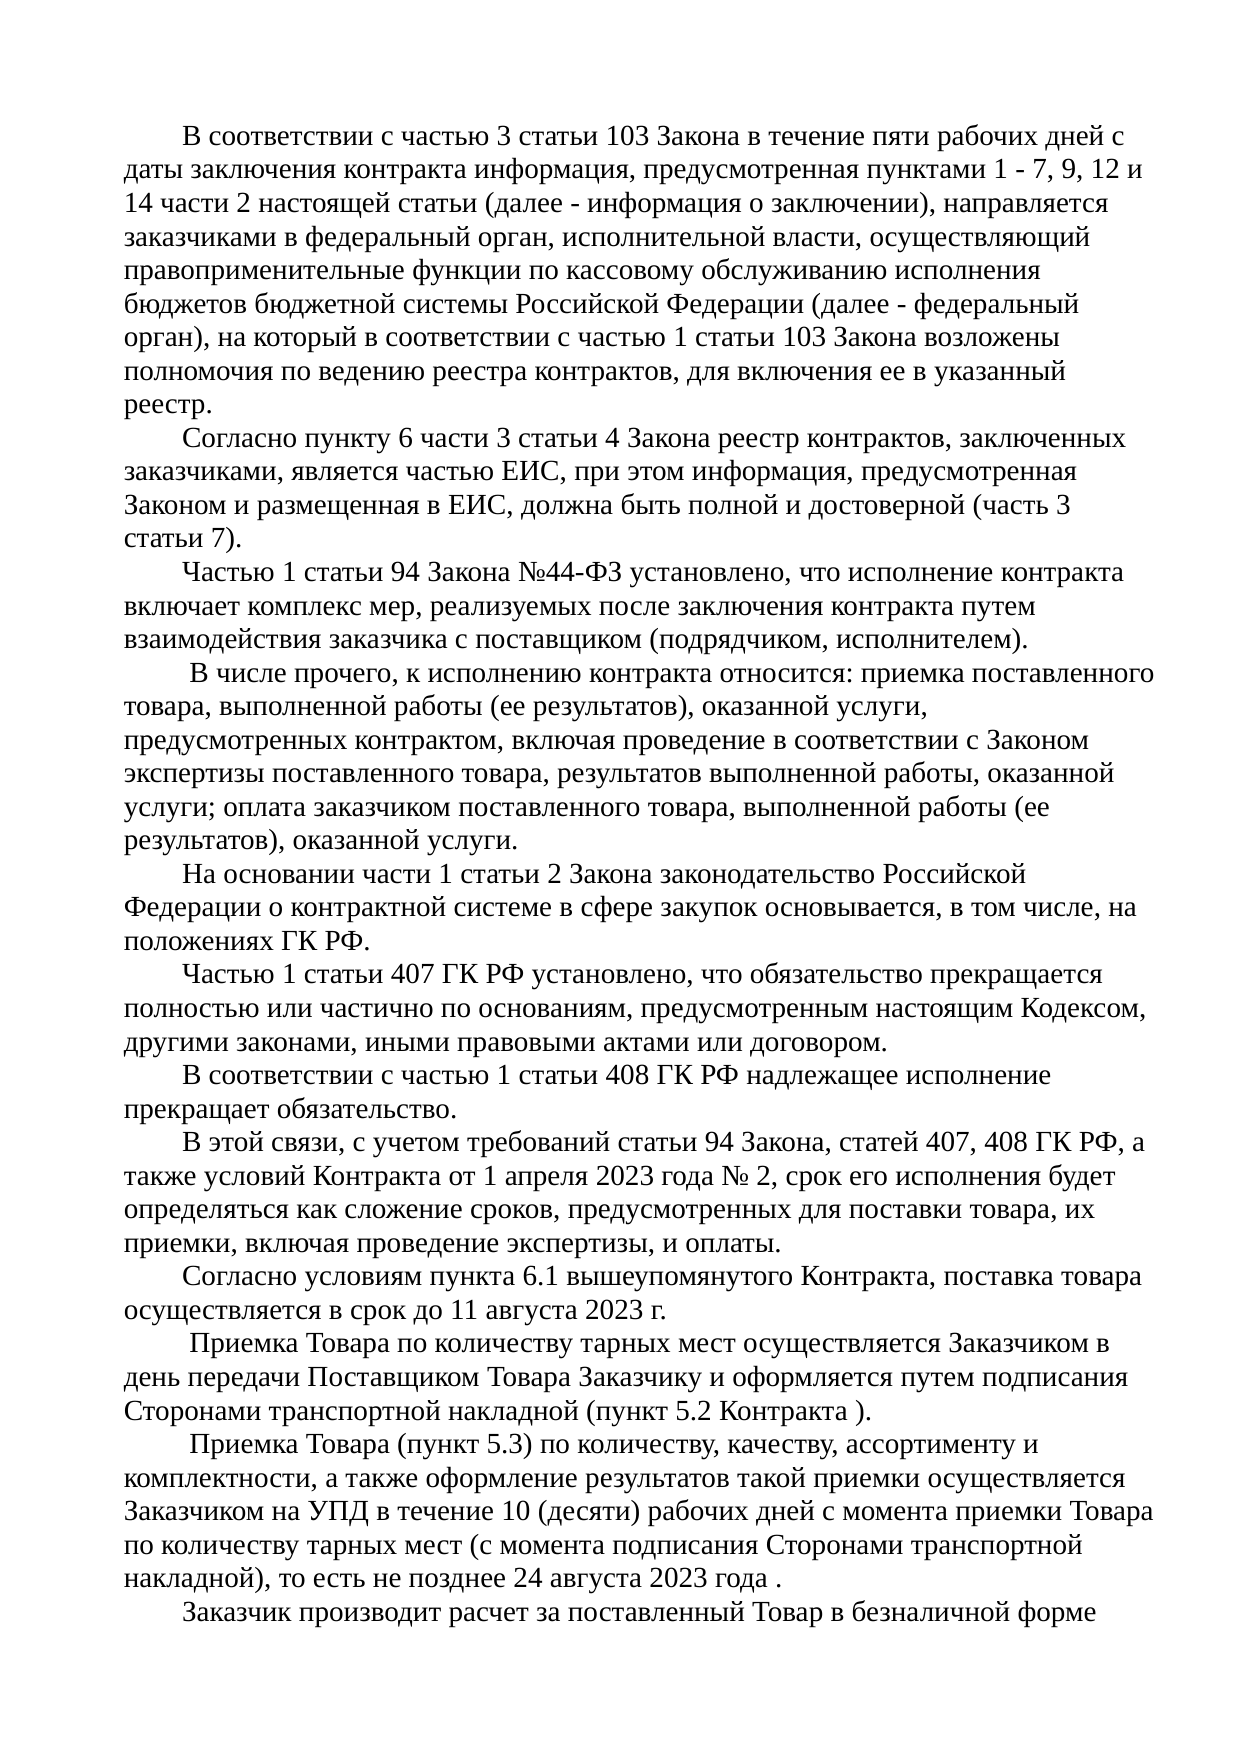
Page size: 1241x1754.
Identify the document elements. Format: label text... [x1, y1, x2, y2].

table_header В соответствии с частью 3 статьи 103 Закона в течение пяти рабочих дней с даты заключения контракта информация, предусмотренная пунктами 1 - 7, 9, 12 и 14 части 2 настоящей статьи (далее - информация о заключении), направляется заказчиками в федеральный орган, исполнительной власти, осуществляющий правоприменительные функции по кассовому обслуживанию исполнения бюджетов бюджетной системы Российской Федерации (далее - федеральный орган), на который в соответствии с частью 1 статьи 103 Закона возложены полномочия по ведению реестра контрактов, для включения ее в указанный реестр. Согласно пункту 6 части 3 статьи 4 Закона реестр контрактов, заключенных заказчиками, является частью ЕИС, при этом информация, предусмотренная Законом и размещенная в ЕИС, должна быть полной и достоверной (часть 3 статьи 7). Частью 1 статьи 94 Закона №44-ФЗ установлено, что исполнение контракта включает комплекс мер, реализуемых после заключения контракта путем взаимодействия заказчика с поставщиком (подрядчиком, исполнителем). В числе прочего, к исполнению контракта относится: приемка поставленного товара, выполненной работы (ее результатов), оказанной услуги, предусмотренных контрактом, включая проведение в соответствии с Законом экспертизы поставленного товара, результатов выполненной работы, оказанной услуги; оплата заказчиком поставленного товара, выполненной работы (ее результатов), оказанной услуги. На основании части 1 статьи 2 Закона законодательство Российской Федерации о контрактной системе в сфере закупок основывается, в том числе, на положениях ГК РФ. Частью 1 статьи 407 ГК РФ установлено, что обязательство прекращается полностью или частично по основаниям, предусмотренным настоящим Кодексом, другими законами, иными правовыми актами или договором. В соответствии с частью 1 статьи 408 ГК РФ надлежащее исполнение прекращает обязательство. В этой связи, с учетом требований статьи 94 Закона, статей 407, 408 ГК РФ, а также условий Контракта от 1 апреля 2023 года № 2, срок его исполнения будет определяться как сложение сроков, предусмотренных для поставки товара, их приемки, включая проведение экспертизы, и оплаты. Согласно условиям пункта 6.1 вышеупомянутого Контракта, поставка товара осуществляется в срок до 11 августа 2023 г. Приемка Товара по количеству тарных мест осуществляется Заказчиком в день передачи Поставщиком Товара Заказчику и оформляется путем подписания Сторонами транспортной накладной (пункт 5.2 Контракта ). Приемка Товара (пункт 5.3) по количеству, качеству, ассортименту и комплектности, а также оформление результатов такой приемки осуществляется Заказчиком на УПД в течение 10 (десяти) рабочих дней с момента приемки Товара по количеству тарных мест (с момента подписания Сторонами транспортной накладной), то есть не позднее 24 августа 2023 года . Заказчик производит расчет за поставленный Товар в безналичной форме [124, 118, 1155, 1627]
table_header [1164, 118, 1180, 1627]
table_header [1198, 118, 1240, 1627]
table_header [1180, 118, 1198, 1627]
table_header [1155, 118, 1164, 1627]
table_header [118, 118, 124, 1627]
